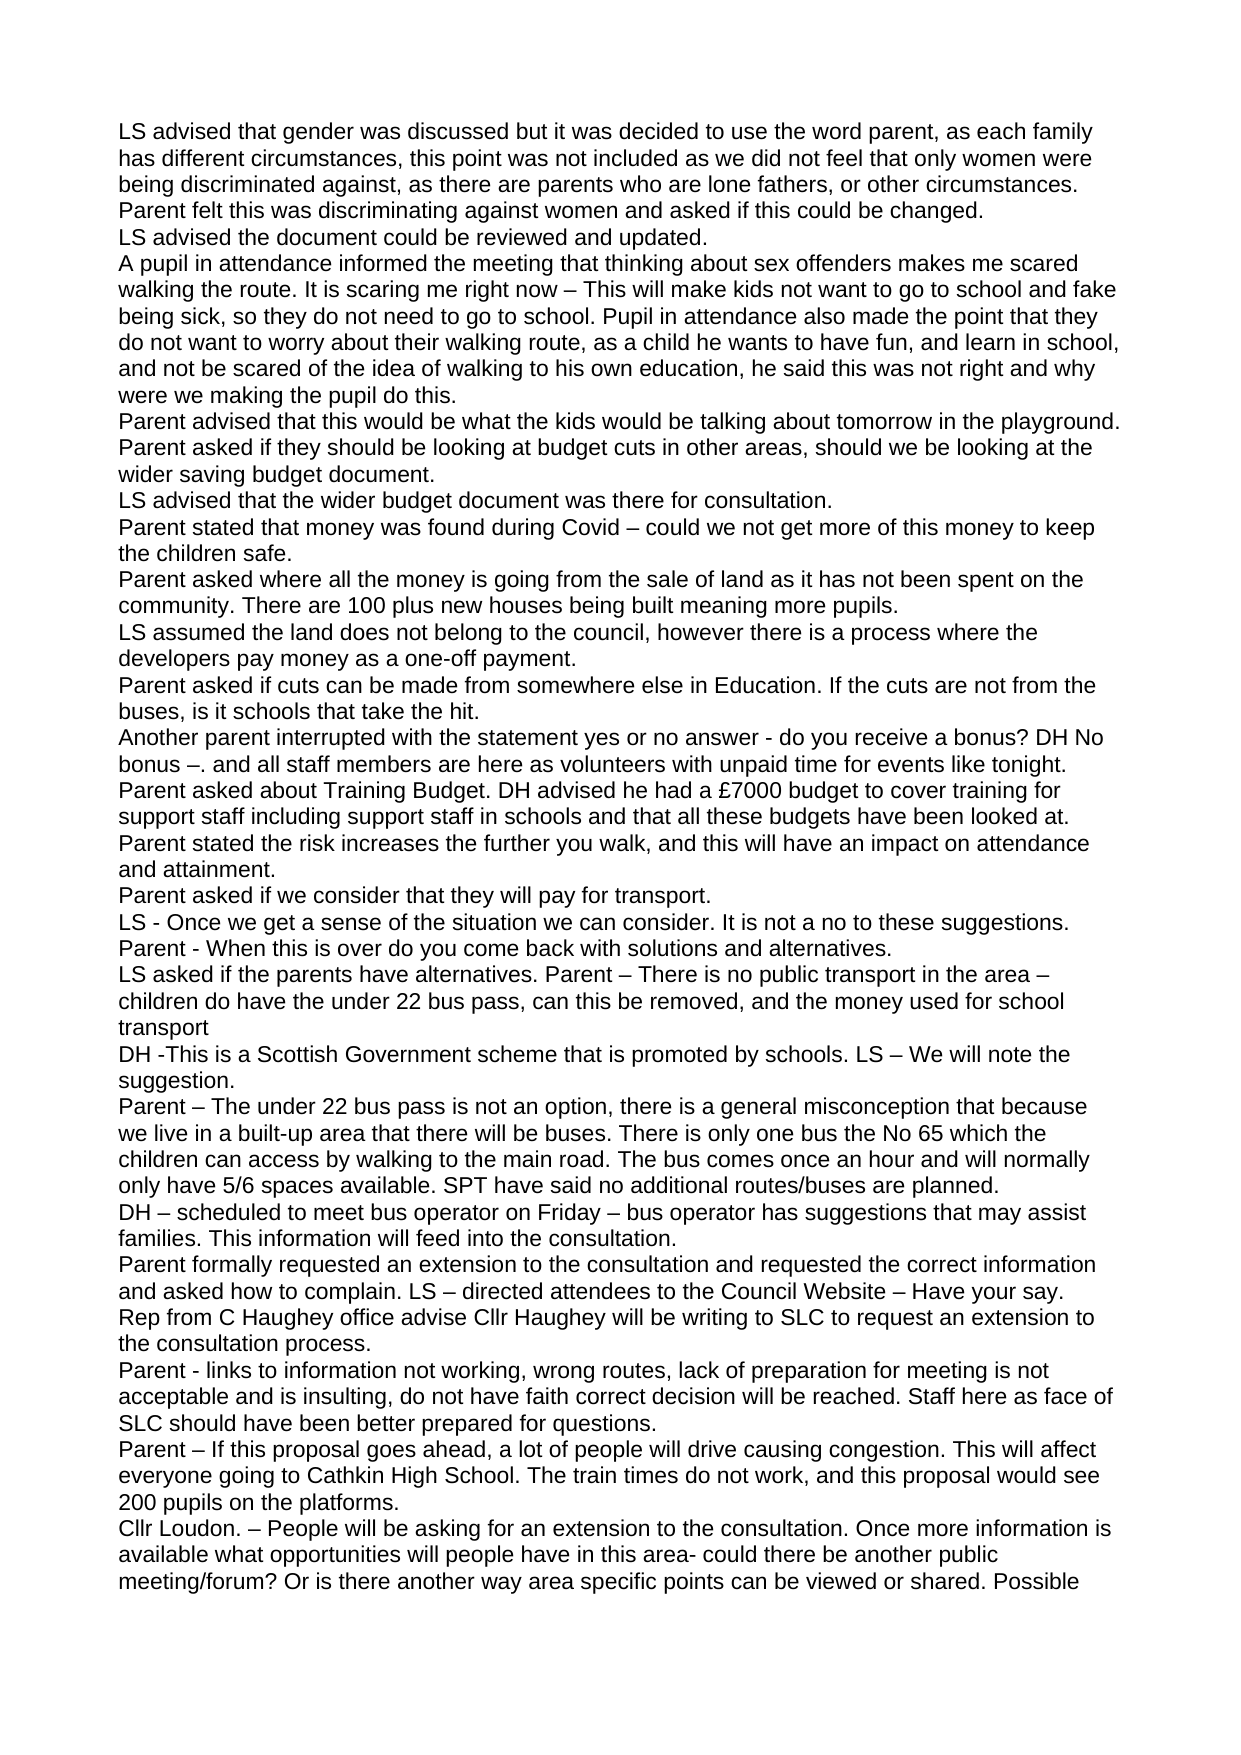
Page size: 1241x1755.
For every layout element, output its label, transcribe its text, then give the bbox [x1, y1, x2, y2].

text DH -This is a Scottish Government scheme that is promoted by schools. LS – We will note the suggestion. [118, 1041, 1122, 1093]
text Parent formally requested an extension to the consultation and requested the correct information and asked how to complain. LS – directed attendees to the Council Website – Have your say. [118, 1251, 1122, 1304]
text LS - Once we get a sense of the situation we can consider. It is not a no to these suggestions. [118, 909, 1122, 935]
text LS assumed the land does not belong to the council, however there is a process where the developers pay money as a one-off payment. [118, 619, 1122, 672]
text A pupil in attendance informed the meeting that thinking about sex offenders makes me scared walking the route. It is scaring me right now – This will make kids not want to go to school and fake being sick, so they do not need to go to school. Pupil in attendance also made the point that they do not want to worry about their walking route, as a child he wants to have fun, and learn in school, and not be scared of the idea of walking to his own education, he said this was not right and why were we making the pupil do this. [118, 250, 1122, 408]
text Parent - When this is over do you come back with solutions and alternatives. [118, 935, 1122, 961]
text Rep from C Haughey office advise Cllr Haughey will be writing to SLC to request an extension to the consultation process. [118, 1304, 1122, 1357]
text Cllr Loudon. – People will be asking for an extension to the consultation. Once more information is available what opportunities will people have in this area- could there be another public meeting/forum? Or is there another way area specific points can be viewed or shared. Possible [118, 1515, 1122, 1594]
text Parent – If this proposal goes ahead, a lot of people will drive causing congestion. This will affect everyone going to Cathkin High School. The train times do not work, and this proposal would see 200 pupils on the platforms. [118, 1436, 1122, 1515]
text Parent asked if they should be looking at budget cuts in other areas, should we be looking at the wider saving budget document. [118, 434, 1122, 487]
text LS asked if the parents have alternatives. Parent – There is no public transport in the area – children do have the under 22 bus pass, can this be removed, and the money used for school transport [118, 961, 1122, 1041]
text Parent asked about Training Budget. DH advised he had a £7000 budget to cover training for support staff including support staff in schools and that all these budgets have been looked at. [118, 777, 1122, 830]
text Parent asked if we consider that they will pay for transport. [118, 882, 1122, 909]
text Parent - links to information not working, wrong routes, lack of preparation for meeting is not acceptable and is insulting, do not have faith correct decision will be reached. Staff here as face of SLC should have been better prepared for questions. [118, 1357, 1122, 1436]
text LS advised that the wider budget document was there for consultation. [118, 487, 1122, 513]
text Parent felt this was discriminating against women and asked if this could be changed. [118, 197, 1122, 223]
text Parent – The under 22 bus pass is not an option, there is a general misconception that because we live in a built-up area that there will be buses. There is only one bus the No 65 which the children can access by walking to the main road. The bus comes once an hour and will normally only have 5/6 spaces available. SPT have said no additional routes/buses are planned. [118, 1093, 1122, 1199]
text LS advised that gender was discussed but it was decided to use the word parent, as each family has different circumstances, this point was not included as we did not feel that only women were being discriminated against, as there are parents who are lone fathers, or other circumstances. [118, 118, 1122, 197]
text Parent stated the risk increases the further you walk, and this will have an impact on attendance and attainment. [118, 830, 1122, 882]
text LS advised the document could be reviewed and updated. [118, 223, 1122, 250]
text Parent asked if cuts can be made from somewhere else in Education. If the cuts are not from the buses, is it schools that take the hit. [118, 672, 1122, 724]
text Another parent interrupted with the statement yes or no answer - do you receive a bonus? DH No bonus –. and all staff members are here as volunteers with unpaid time for events like tonight. [118, 724, 1122, 777]
text DH – scheduled to meet bus operator on Friday – bus operator has suggestions that may assist families. This information will feed into the consultation. [118, 1199, 1122, 1251]
text Parent advised that this would be what the kids would be talking about tomorrow in the playground. [118, 408, 1122, 434]
text Parent asked where all the money is going from the sale of land as it has not been spent on the community. There are 100 plus new houses being built meaning more pupils. [118, 566, 1122, 619]
text Parent stated that money was found during Covid – could we not get more of this money to keep the children safe. [118, 513, 1122, 566]
